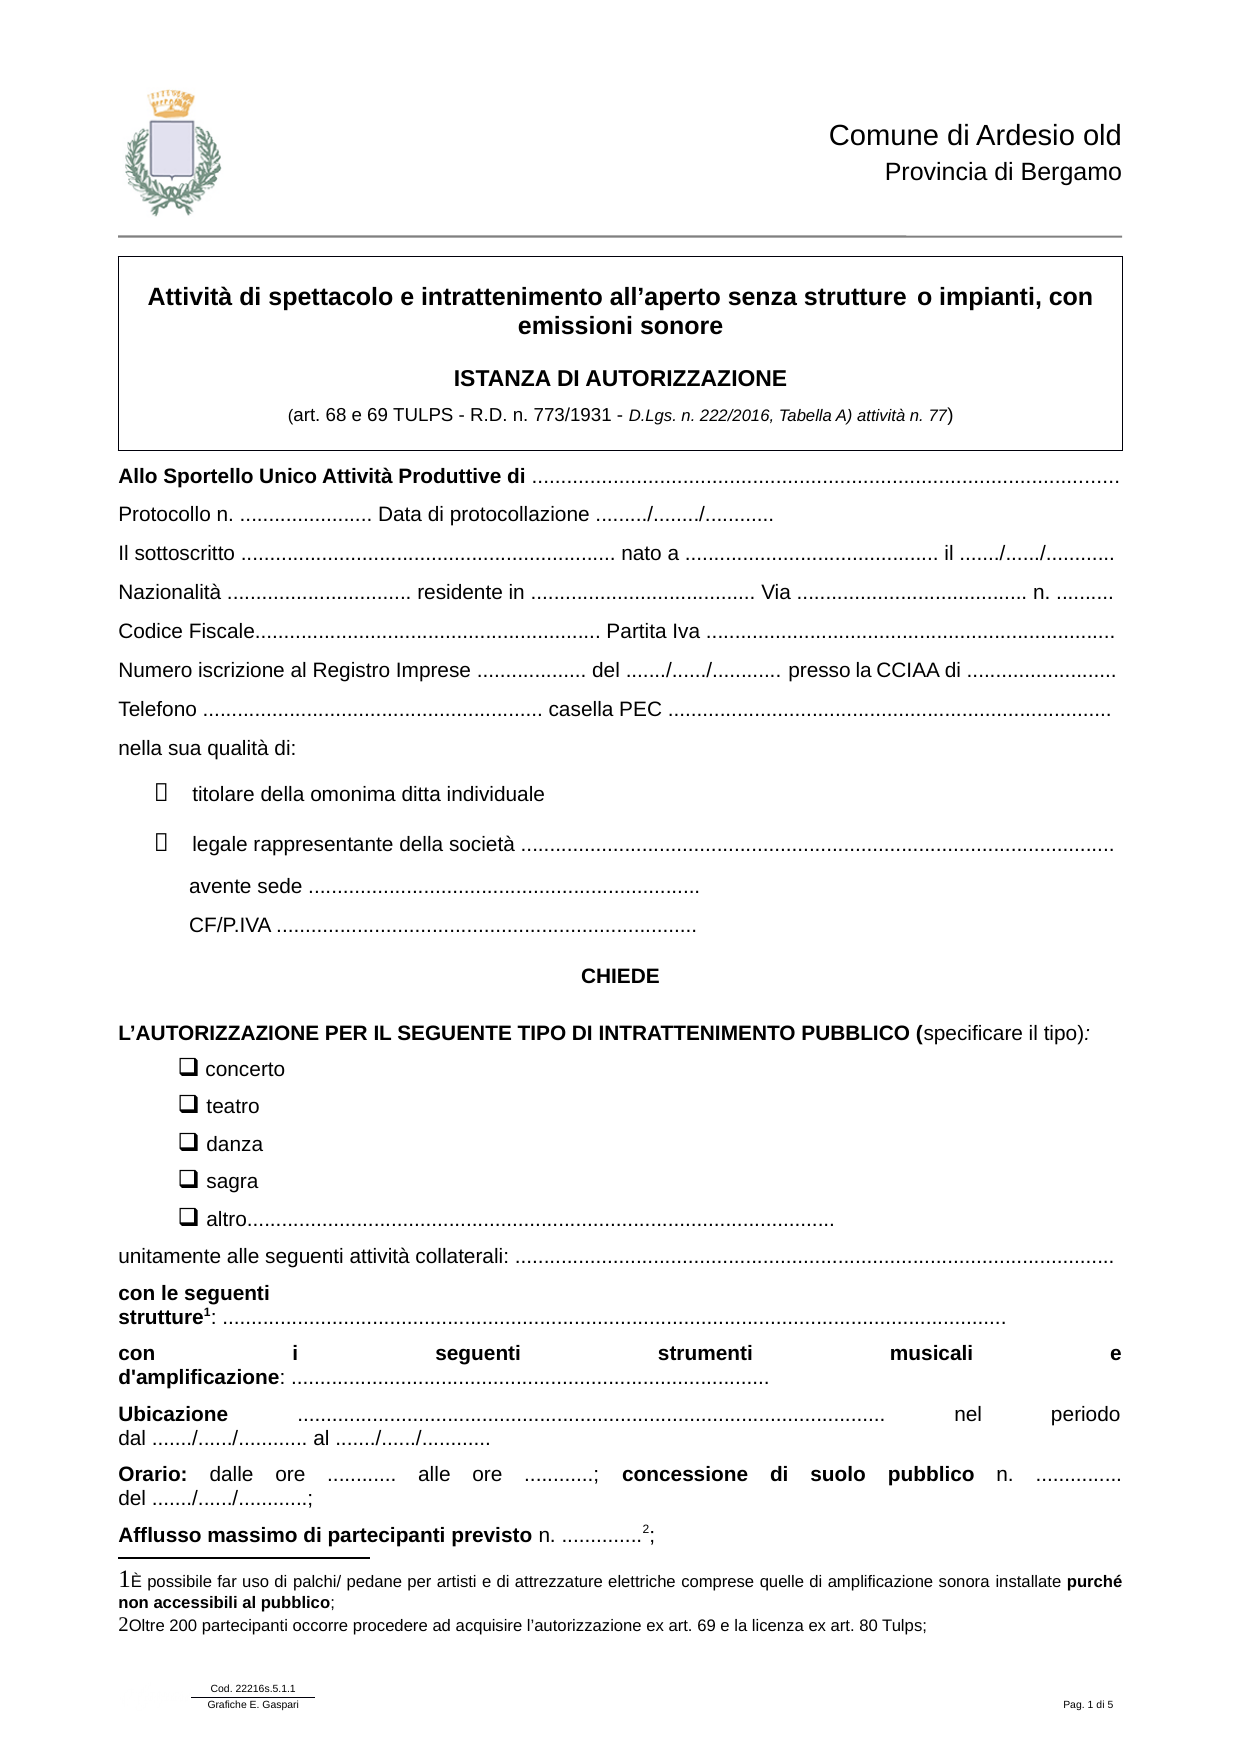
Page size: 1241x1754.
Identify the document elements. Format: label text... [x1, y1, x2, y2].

text avente sede .................................................................... [189, 874, 1122, 898]
text nella sua qualità di: [118, 735, 1122, 759]
text È possibile far uso di palchi/ pedane per artisti e di attrezzature elettriche comprese quelle di amplificazione sonora installate purché non accessibili al pubblico; [118, 1564, 1122, 1612]
picture [122, 87, 224, 219]
text Orario: dalle ore ............ alle ore ............; concessione di suolo pubblico n. ............... del ......./....../............; [118, 1462, 1122, 1510]
text Comune di Ardesio old [224, 118, 1122, 152]
text Oltre 200 partecipanti occorre procedere ad acquisire l’autorizzazione ex art. 69 e la licenza ex art. 80 Tulps; [118, 1612, 1122, 1636]
text Codice Fiscale............................................................ Partita Iva ....................................................................... [118, 619, 1122, 643]
text unitamente alle seguenti attività collaterali: ........................................................................................................ [118, 1244, 1122, 1268]
text  concerto [177, 1057, 1122, 1082]
text Protocollo n. ....................... Data di protocollazione ........./......../............ [118, 502, 1122, 526]
text  altro...................................................................................................... [177, 1207, 1122, 1232]
text Afflusso massimo di partecipanti previsto n. ..............; [118, 1522, 1122, 1546]
text  legale rappresentante della società ....................................................................................................... [153, 824, 1122, 858]
text Ubicazione ...................................................................................................... nel periodo dal ......./....../............ al ......./....../............ [118, 1402, 1122, 1449]
text Provincia di Bergamo [224, 157, 1122, 185]
text Allo Sportello Unico Attività Produttive di [118, 463, 1122, 487]
text  danza [177, 1132, 1122, 1157]
text Il sottoscritto ................................................................. nato a ............................................ il ......./....../............ [118, 541, 1122, 565]
table_header Attività di spettacolo e intrattenimento all’aperto senza strutture o impianti, con emissioni sonore ISTANZA DI AUTORIZZAZIONE (art. 68 e 69 TULPS - R.D. n. 773/1931 - D.Lgs. n. 222/2016, Tabella A) attività n. 77) [119, 257, 1122, 450]
text  sagra [177, 1169, 1122, 1194]
text CHIEDE [118, 964, 1122, 988]
text Nazionalità ................................ residente in ....................................... Via ........................................ n. .......... [118, 580, 1122, 604]
text L’AUTORIZZAZIONE PER IL SEGUENTE TIPO DI INTRATTENIMENTO PUBBLICO (specificare il tipo): [118, 1020, 1122, 1044]
text CF/P.IVA ......................................................................... [189, 913, 1122, 937]
text  titolare della omonima ditta individuale [153, 774, 1122, 808]
text con le seguenti strutture: ........................................................................................................................................ [118, 1281, 1122, 1329]
text Numero iscrizione al Registro Imprese ................... del ......./....../............ presso la CCIAA di .......................... [118, 658, 1122, 682]
text con i seguenti strumenti musicali e d'amplificazione: ................................................................................... [118, 1341, 1122, 1389]
text Telefono ........................................................... casella PEC ............................................................................. [118, 697, 1122, 721]
text  teatro [177, 1094, 1122, 1119]
